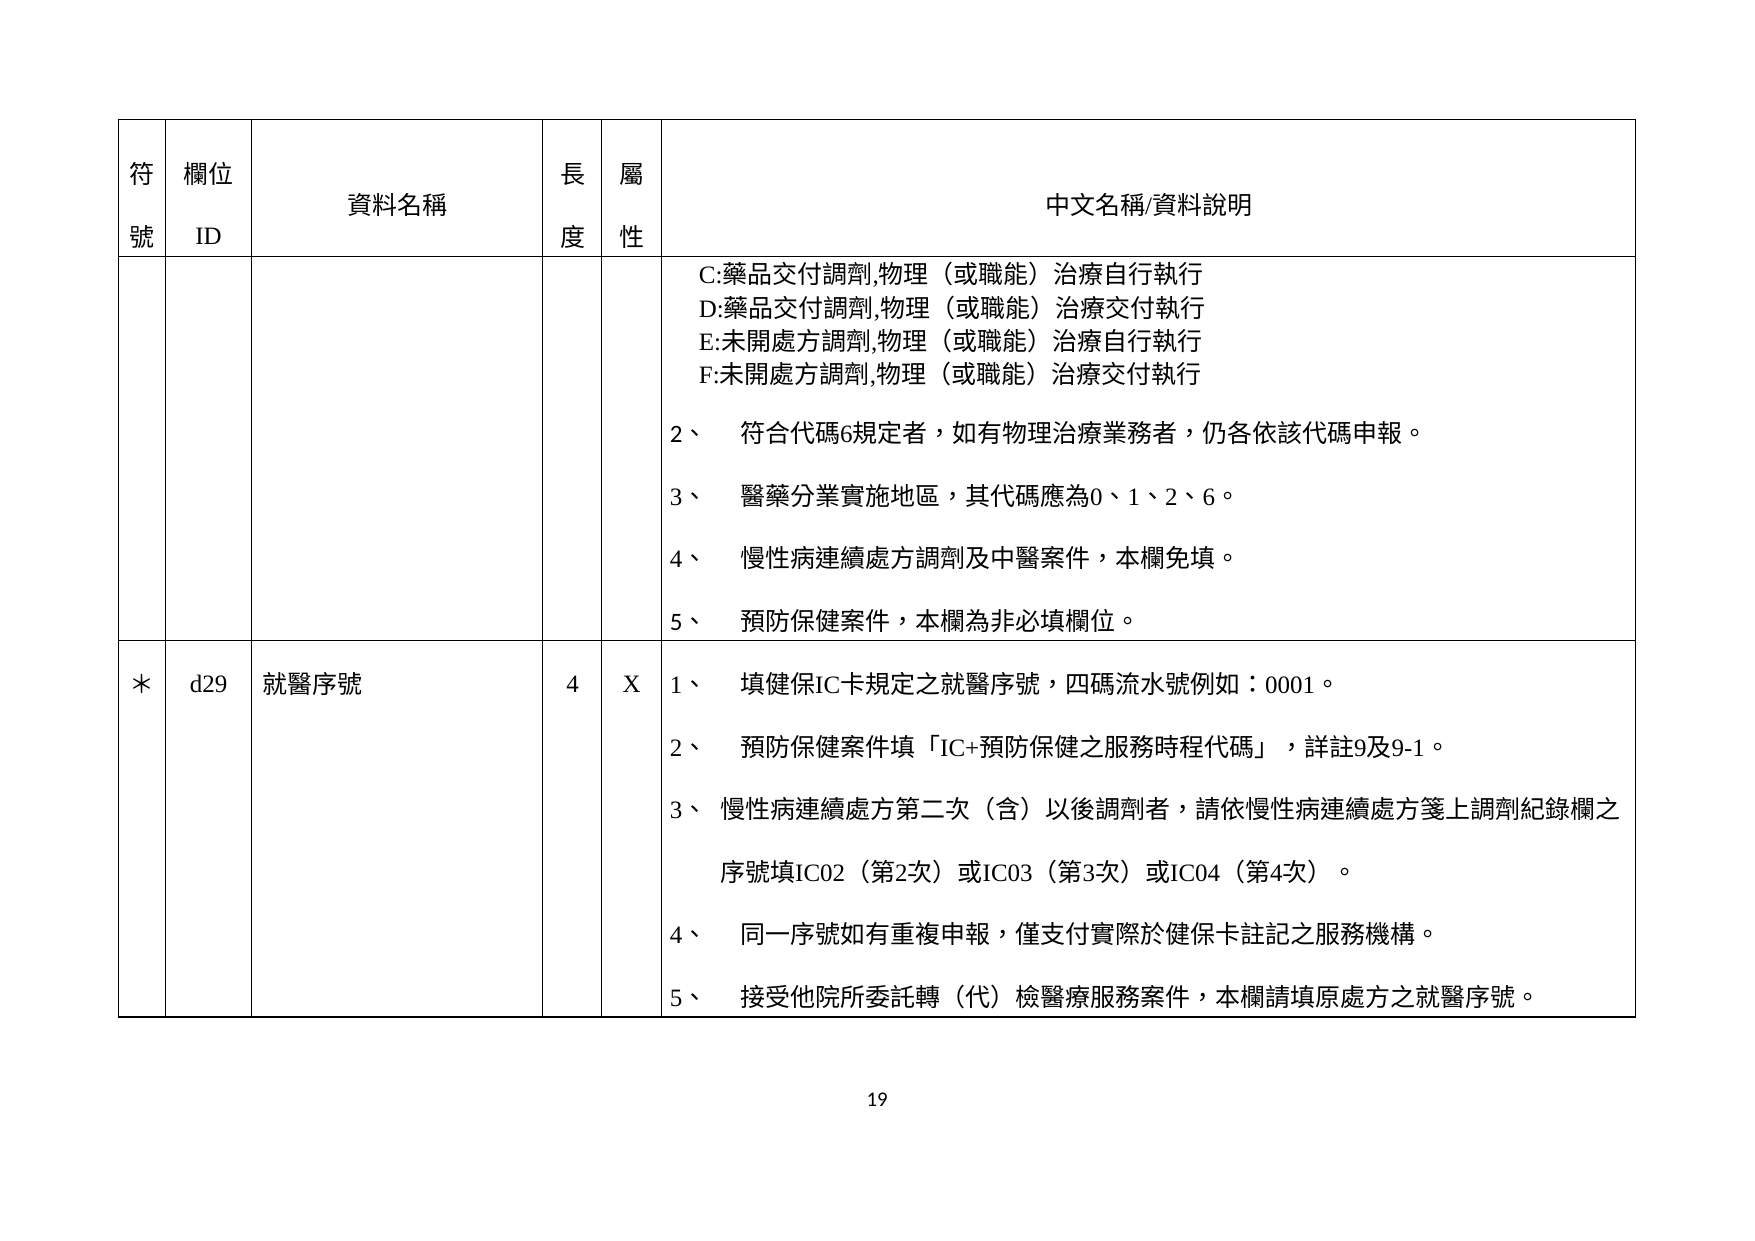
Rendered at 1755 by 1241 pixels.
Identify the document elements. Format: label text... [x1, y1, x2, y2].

table_cell [543, 257, 601, 640]
table_cell [119, 257, 165, 640]
table_header 欄位ID [166, 120, 251, 256]
table_cell [166, 257, 251, 640]
table_header 長度 [543, 120, 601, 256]
table_cell d29 [166, 641, 251, 1016]
table_header 符號 [119, 120, 165, 256]
table_cell 4 [543, 641, 601, 1016]
table_header 資料名稱 [252, 120, 542, 256]
table_header 中文名稱/資料說明 [662, 120, 1635, 256]
table_cell 填健保IC卡規定之就醫序號，四碼流水號例如：0001。 預防保健案件填「IC+預防保健之服務時程代碼」，詳註9及9-1。 慢性病連續處方第二次（含）以後調劑者，請依慢性病連續處方箋上調劑紀錄欄之序號填IC02（第2次）或IC03（第3次）或IC04（第4次）。 同一序號如有重複申報，僅支付實際於健保卡註記之服務機構。 接受他院所委託轉（代）檢醫療服務案件，本欄請填原處方之就醫序號。 居家輕量化填M001~M999、虛擬健保卡填V001~V999。 [662, 641, 1635, 1016]
table_cell [602, 257, 661, 640]
table_cell [252, 257, 542, 640]
table_header 屬性 [602, 120, 661, 256]
table_cell C:藥品交付調劑,物理（或職能）治療自行執行 D:藥品交付調劑,物理（或職能）治療交付執行 E:未開處方調劑,物理（或職能）治療自行執行 F:未開處方調劑,物理（或職能）治療交付執行 符合代碼6規定者，如有物理治療業務者，仍各依該代碼申報。 醫藥分業實施地區，其代碼應為0、1、2、6。 慢性病連續處方調劑及中醫案件，本欄免填。 預防保健案件，本欄為非必填欄位。 [662, 257, 1635, 640]
table_cell ＊ [119, 641, 165, 1016]
table_cell 就醫序號 [252, 641, 542, 1016]
table_cell X [602, 641, 661, 1016]
